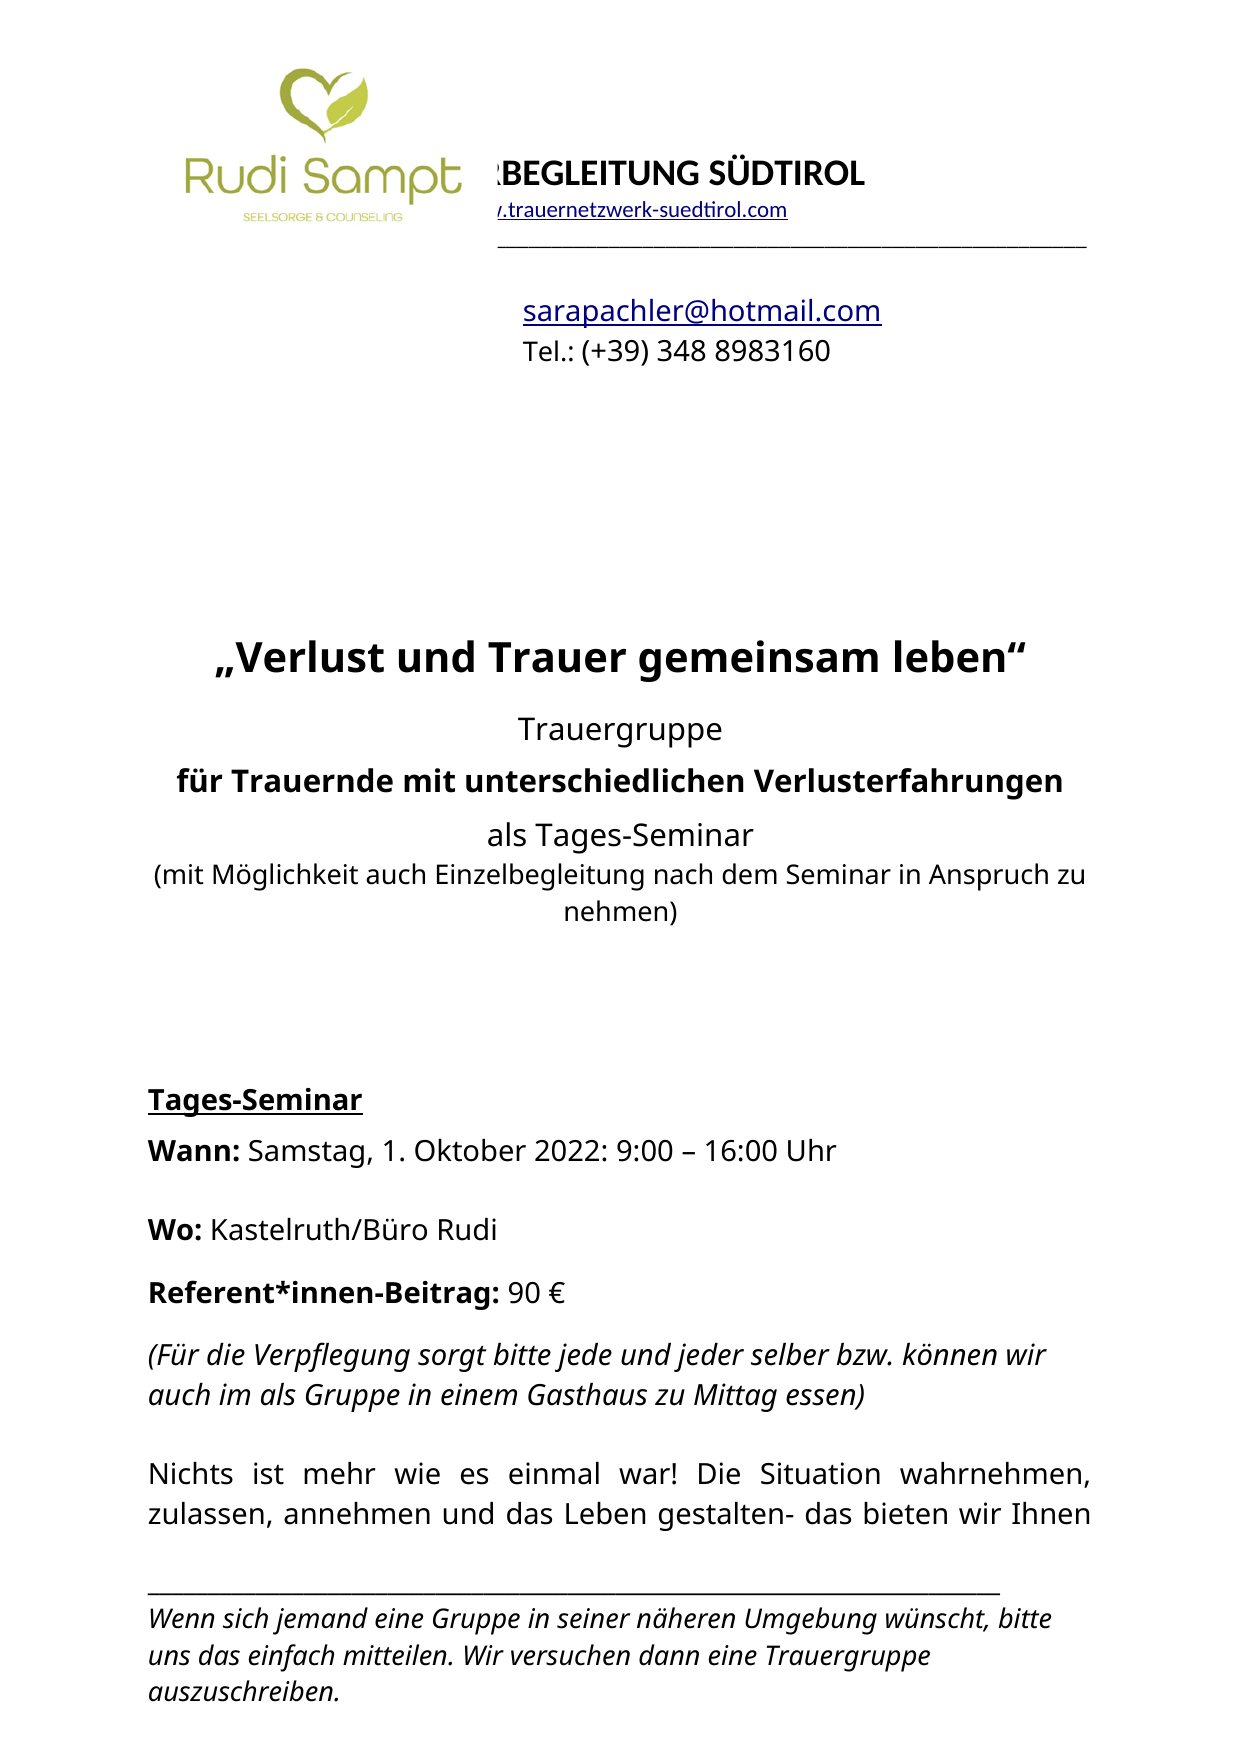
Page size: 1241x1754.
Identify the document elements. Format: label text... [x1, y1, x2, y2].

text Referent*innen-Beitrag: 90 € [148, 1272, 1093, 1312]
text Tages-Seminar [148, 1079, 1093, 1119]
text Tel.: (+39) 348 8983160 [148, 330, 1093, 370]
text (mit Möglichkeit auch Einzelbegleitung nach dem Seminar in Anspruch zu nehmen) [148, 855, 1093, 929]
text als Tages-Seminar [148, 812, 1093, 855]
text (Für die Verpflegung sorgt bitte jede und jeder selber bzw. können wir auch im als Gruppe in einem Gasthaus zu Mittag essen) [148, 1334, 1093, 1414]
text Trauergruppe [148, 707, 1093, 750]
text „Verlust und Trauer gemeinsam leben“ [148, 628, 1093, 685]
text für Trauernde mit unterschiedlichen Verlusterfahrungen [148, 758, 1093, 801]
text sarapachler@hotmail.com [448, 251, 1093, 330]
text Nichts ist mehr wie es einmal war! Die Situation wahrnehmen, zulassen, annehmen und das Leben gestalten- das bieten wir Ihnen [148, 1453, 1093, 1533]
text Wann: Samstag, 1. Oktober 2022: 9:00 – 16:00 Uhr [148, 1130, 1093, 1170]
text Wo: Kastelruth/Büro Rudi [148, 1210, 1093, 1249]
